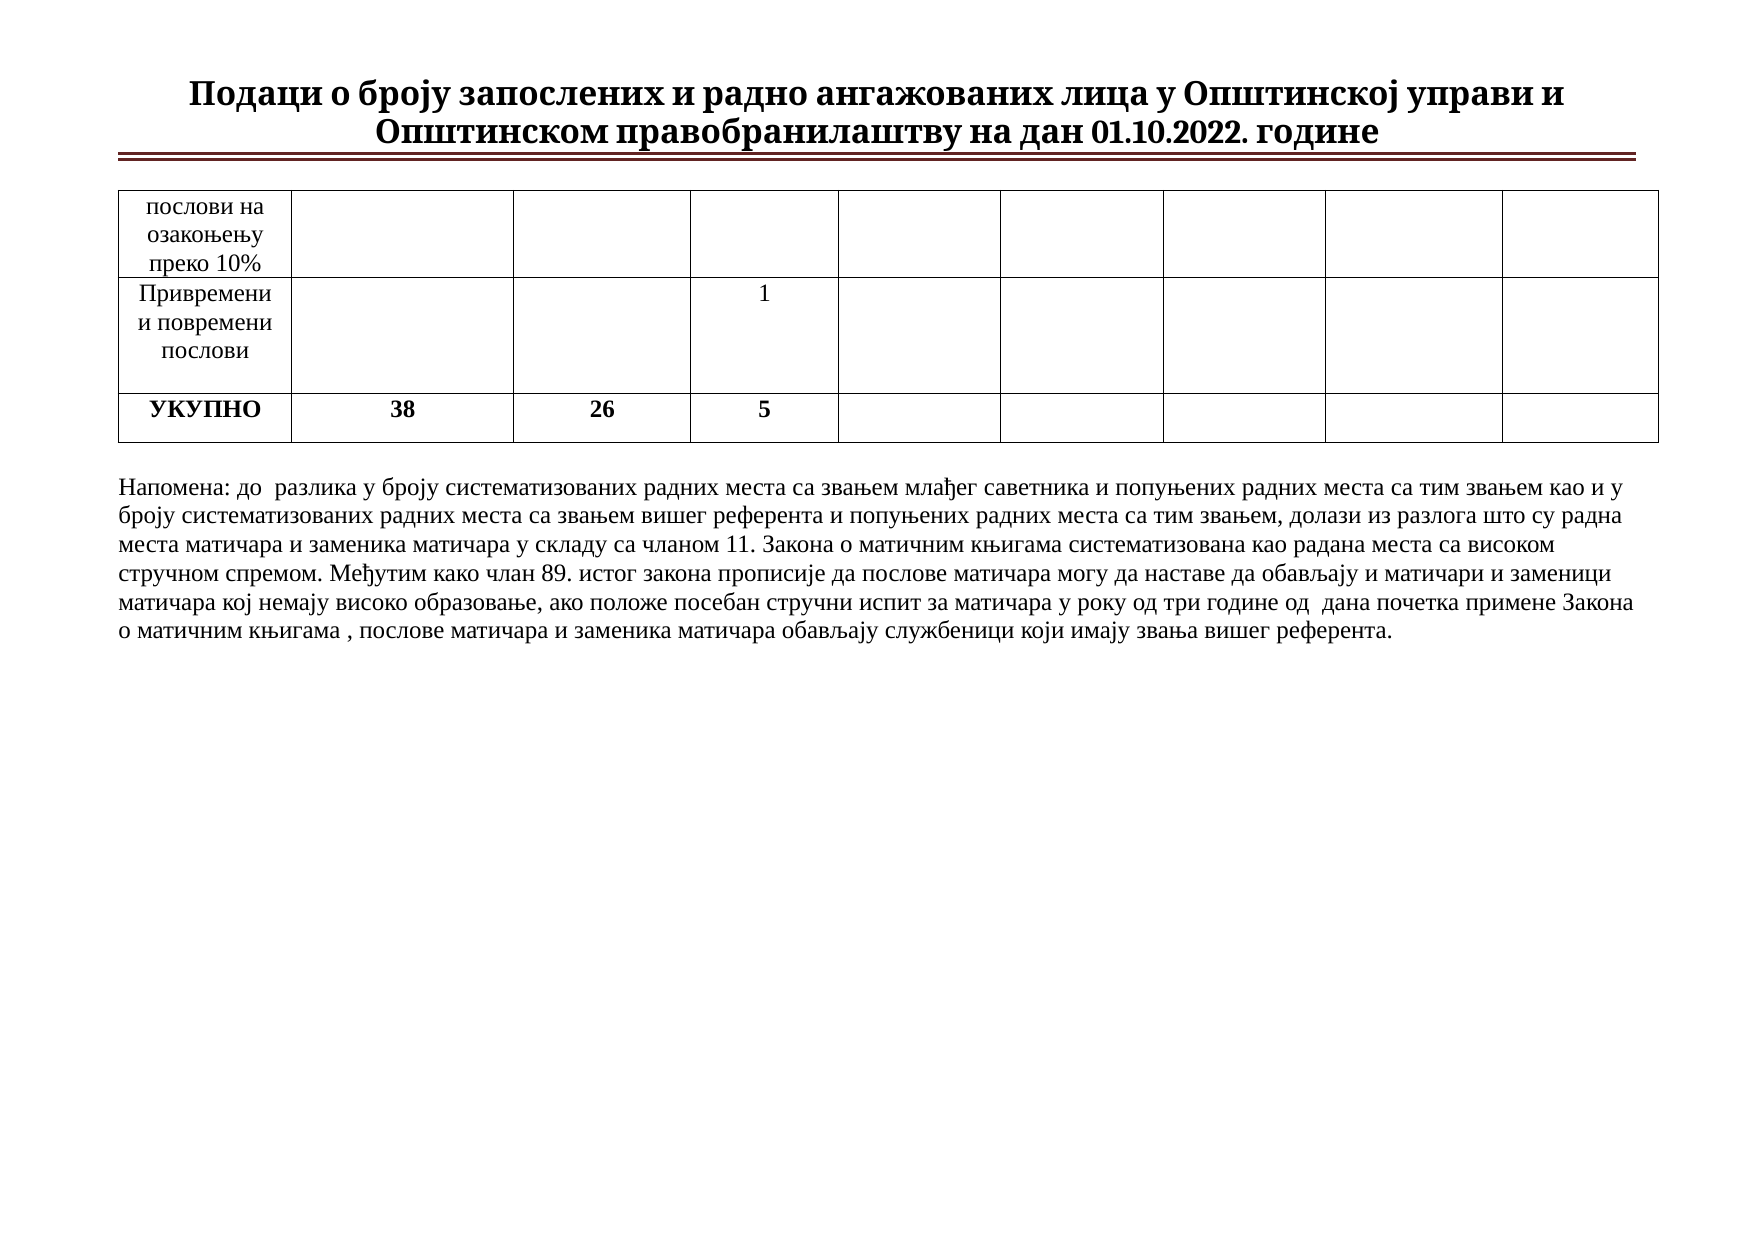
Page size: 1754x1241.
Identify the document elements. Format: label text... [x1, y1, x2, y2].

table_cell [691, 191, 838, 277]
table_cell [292, 278, 513, 393]
table_cell [1001, 278, 1163, 393]
table_cell Привремени и повремени послови [119, 278, 291, 393]
table_cell [1503, 278, 1658, 393]
table_cell [514, 191, 690, 277]
table_cell [1164, 191, 1325, 277]
table_cell [1326, 394, 1502, 442]
table_cell [1164, 278, 1325, 393]
table_cell 1 [691, 278, 838, 393]
table_cell послови на озакоњењу преко 10% [119, 191, 291, 277]
text Напомена: до разлика у броју систематизованих радних места са звањем млађег саветника и попуњених радних места са тим звањем као и у броју систематизованих радних места са звањем вишег референта и попуњених радних места са тим звањем, долази из разлога што су радна места матичара и заменика матичара у складу са чланом 11. Закона о матичним књигама систематизована као радана места са високом стручном спремом. Међутим како члан 89. истог закона прописије да послове матичара могу да наставе да обављају и матичари и заменици матичара кој немају високо образовање, ако положе посебан стручни испит за матичара у року од три године од дана почетка примене Закона о матичним књигама , послове матичара и заменика матичара обављају службеници који имају звања вишег референта. [118, 472, 1636, 644]
table_cell 26 [514, 394, 690, 442]
table_cell [839, 278, 1000, 393]
table_cell 38 [292, 394, 513, 442]
table_cell [1001, 191, 1163, 277]
table_cell 5 [691, 394, 838, 442]
table_cell [1164, 394, 1325, 442]
table_cell [514, 278, 690, 393]
table_cell [839, 394, 1000, 442]
table_cell УКУПНО [119, 394, 291, 442]
table_cell [1001, 394, 1163, 442]
table_cell [1503, 191, 1658, 277]
table_cell [1503, 394, 1658, 442]
table_cell [1326, 278, 1502, 393]
table_cell [292, 191, 513, 277]
table_cell [839, 191, 1000, 277]
table_cell [1326, 191, 1502, 277]
